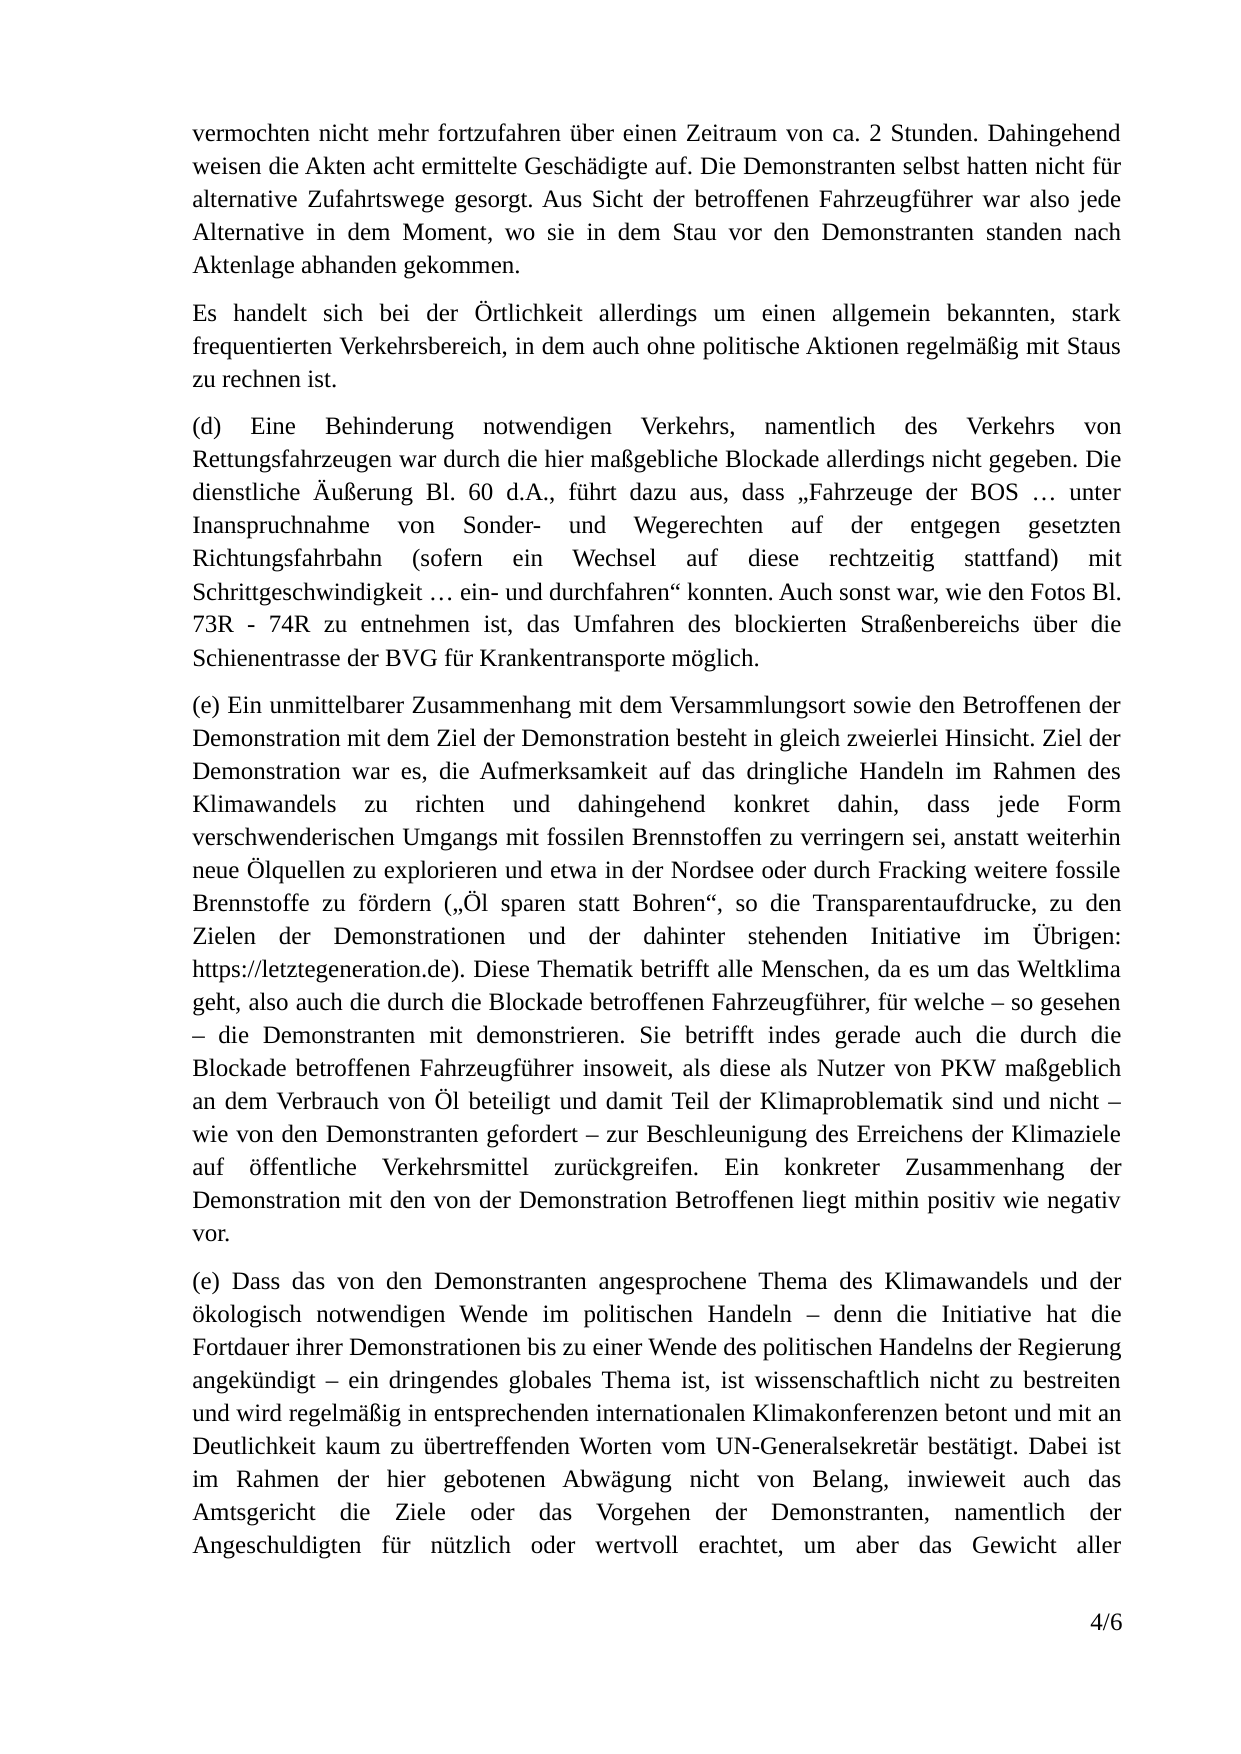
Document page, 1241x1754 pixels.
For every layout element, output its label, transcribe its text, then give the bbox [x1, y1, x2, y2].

text vermochten nicht mehr fortzufahren über einen Zeitraum von ca. 2 Stunden. Dahingehend weisen die Akten acht ermittelte Geschädigte auf. Die Demonstranten selbst hatten nicht für alternative Zufahrtswege gesorgt. Aus Sicht der betroffenen Fahrzeugführer war also jede Alternative in dem Moment, wo sie in dem Stau vor den Demonstranten standen nach Aktenlage abhanden gekommen. [192, 118, 1122, 279]
text (e) Dass das von den Demonstranten angesprochene Thema des Klimawandels und der ökologisch notwendigen Wende im politischen Handeln – denn die Initiative hat die Fortdauer ihrer Demonstrationen bis zu einer Wende des politischen Handelns der Regierung angekündigt – ein dringendes globales Thema ist, ist wissenschaftlich nicht zu bestreiten und wird regelmäßig in entsprechenden internationalen Klimakonferenzen betont und mit an Deutlichkeit kaum zu übertreffenden Worten vom UN-Generalsekretär bestätigt. Dabei ist im Rahmen der hier gebotenen Abwägung nicht von Belang, inwieweit auch das Amtsgericht die Ziele oder das Vorgehen der Demonstranten, namentlich der Angeschuldigten für nützlich oder wertvoll erachtet, um aber das Gewicht aller [192, 1266, 1122, 1559]
text Es handelt sich bei der Örtlichkeit allerdings um einen allgemein bekannten, stark frequentierten Verkehrsbereich, in dem auch ohne politische Aktionen regelmäßig mit Staus zu rechnen ist. [192, 298, 1122, 393]
text (d) Eine Behinderung notwendigen Verkehrs, namentlich des Verkehrs von Rettungsfahrzeugen war durch die hier maßgebliche Blockade allerdings nicht gegeben. Die dienstliche Äußerung Bl. 60 d.A., führt dazu aus, dass „Fahrzeuge der BOS … unter Inanspruchnahme von Sonder- und Wegerechten auf der entgegen gesetzten Richtungsfahrbahn (sofern ein Wechsel auf diese rechtzeitig stattfand) mit Schrittgeschwindigkeit … ein- und durchfahren“ konnten. Auch sonst war, wie den Fotos Bl. 73R - 74R zu entnehmen ist, das Umfahren des blockierten Straßenbereichs über die Schienentrasse der BVG für Krankentransporte möglich. [192, 411, 1122, 671]
text (e) Ein unmittelbarer Zusammenhang mit dem Versammlungsort sowie den Betroffenen der Demonstration mit dem Ziel der Demonstration besteht in gleich zweierlei Hinsicht. Ziel der Demonstration war es, die Aufmerksamkeit auf das dringliche Handeln im Rahmen des Klimawandels zu richten und dahingehend konkret dahin, dass jede Form verschwenderischen Umgangs mit fossilen Brennstoffen zu verringern sei, anstatt weiterhin neue Ölquellen zu explorieren und etwa in der Nordsee oder durch Fracking weitere fossile Brennstoffe zu fördern („Öl sparen statt Bohren“, so die Transparentaufdrucke, zu den Zielen der Demonstrationen und der dahinter stehenden Initiative im Übrigen: https://letztegeneration.de). Diese Thematik betrifft alle Menschen, da es um das Weltklima geht, also auch die durch die Blockade betroffenen Fahrzeugführer, für welche – so gesehen – die Demonstranten mit demonstrieren. Sie betrifft indes gerade auch die durch die Blockade betroffenen Fahrzeugführer insoweit, als diese als Nutzer von PKW maßgeblich an dem Verbrauch von Öl beteiligt und damit Teil der Klimaproblematik sind und nicht – wie von den Demonstranten gefordert – zur Beschleunigung des Erreichens der Klimaziele auf öffentliche Verkehrsmittel zurückgreifen. Ein konkreter Zusammenhang der Demonstration mit den von der Demonstration Betroffenen liegt mithin positiv wie negativ vor. [192, 690, 1122, 1247]
